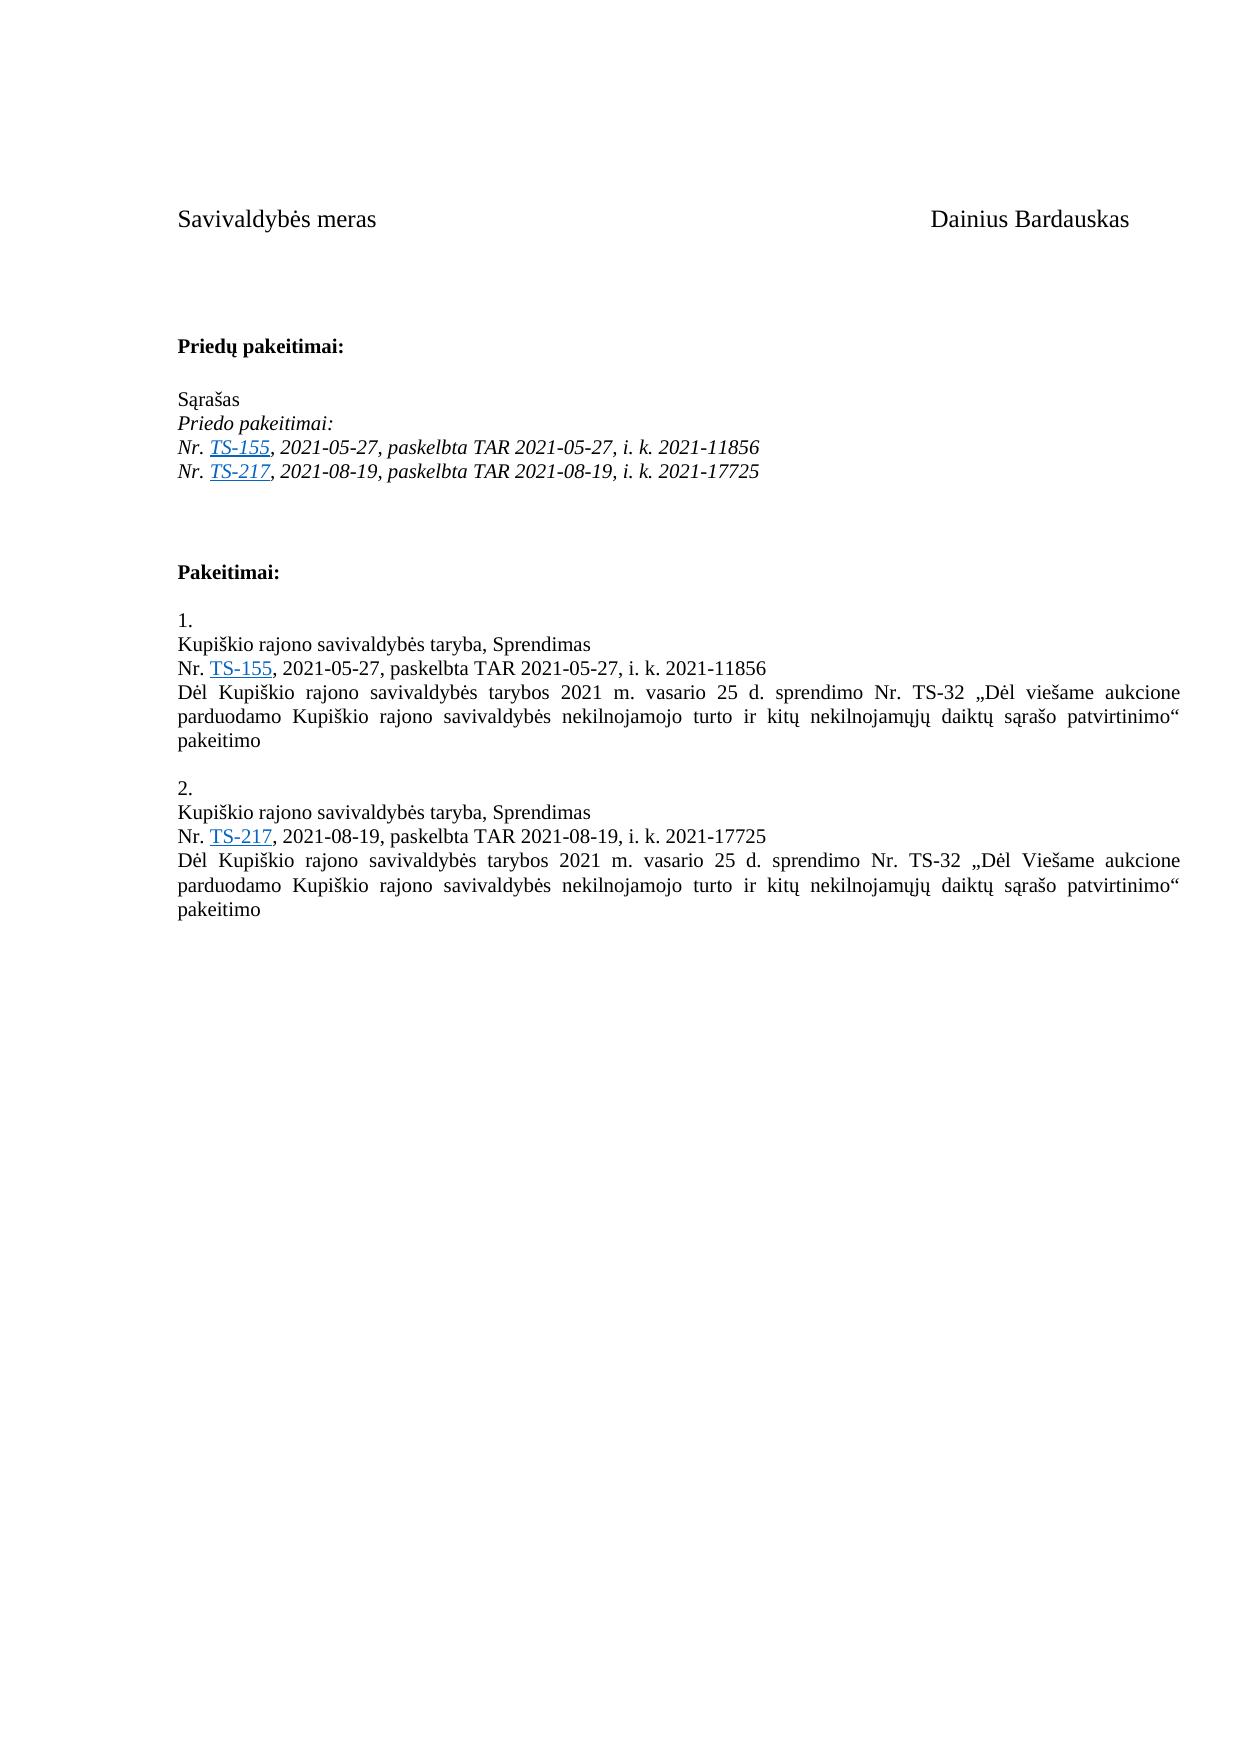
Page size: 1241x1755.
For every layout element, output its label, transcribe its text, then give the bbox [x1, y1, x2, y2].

text Kupiškio rajono savivaldybės taryba, Sprendimas [177, 632, 1181, 656]
text Nr. TS-217, 2021-08-19, paskelbta TAR 2021-08-19, i. k. 2021-17725 [177, 459, 1181, 483]
text Dėl Kupiškio rajono savivaldybės tarybos 2021 m. vasario 25 d. sprendimo Nr. TS-32 „Dėl Viešame aukcione parduodamo Kupiškio rajono savivaldybės nekilnojamojo turto ir kitų nekilnojamųjų daiktų sąrašo patvirtinimo“ pakeitimo [177, 848, 1181, 921]
text 2. [177, 776, 1181, 800]
text Priedo pakeitimai: [177, 411, 1181, 435]
text Savivaldybės meras Dainius Bardauskas [177, 204, 1181, 233]
text 1. [177, 608, 1181, 632]
text Nr. TS-155, 2021-05-27, paskelbta TAR 2021-05-27, i. k. 2021-11856 [177, 656, 1181, 680]
text Dėl Kupiškio rajono savivaldybės tarybos 2021 m. vasario 25 d. sprendimo Nr. TS-32 „Dėl viešame aukcione parduodamo Kupiškio rajono savivaldybės nekilnojamojo turto ir kitų nekilnojamųjų daiktų sąrašo patvirtinimo“ pakeitimo [177, 680, 1181, 752]
text Nr. TS-217, 2021-08-19, paskelbta TAR 2021-08-19, i. k. 2021-17725 [177, 824, 1181, 848]
text Nr. TS-155, 2021-05-27, paskelbta TAR 2021-05-27, i. k. 2021-11856 [177, 435, 1181, 459]
text Pakeitimai: [177, 560, 1181, 584]
text Sąrašas [177, 387, 1181, 411]
text Kupiškio rajono savivaldybės taryba, Sprendimas [177, 800, 1181, 824]
text Priedų pakeitimai: [177, 334, 1181, 358]
